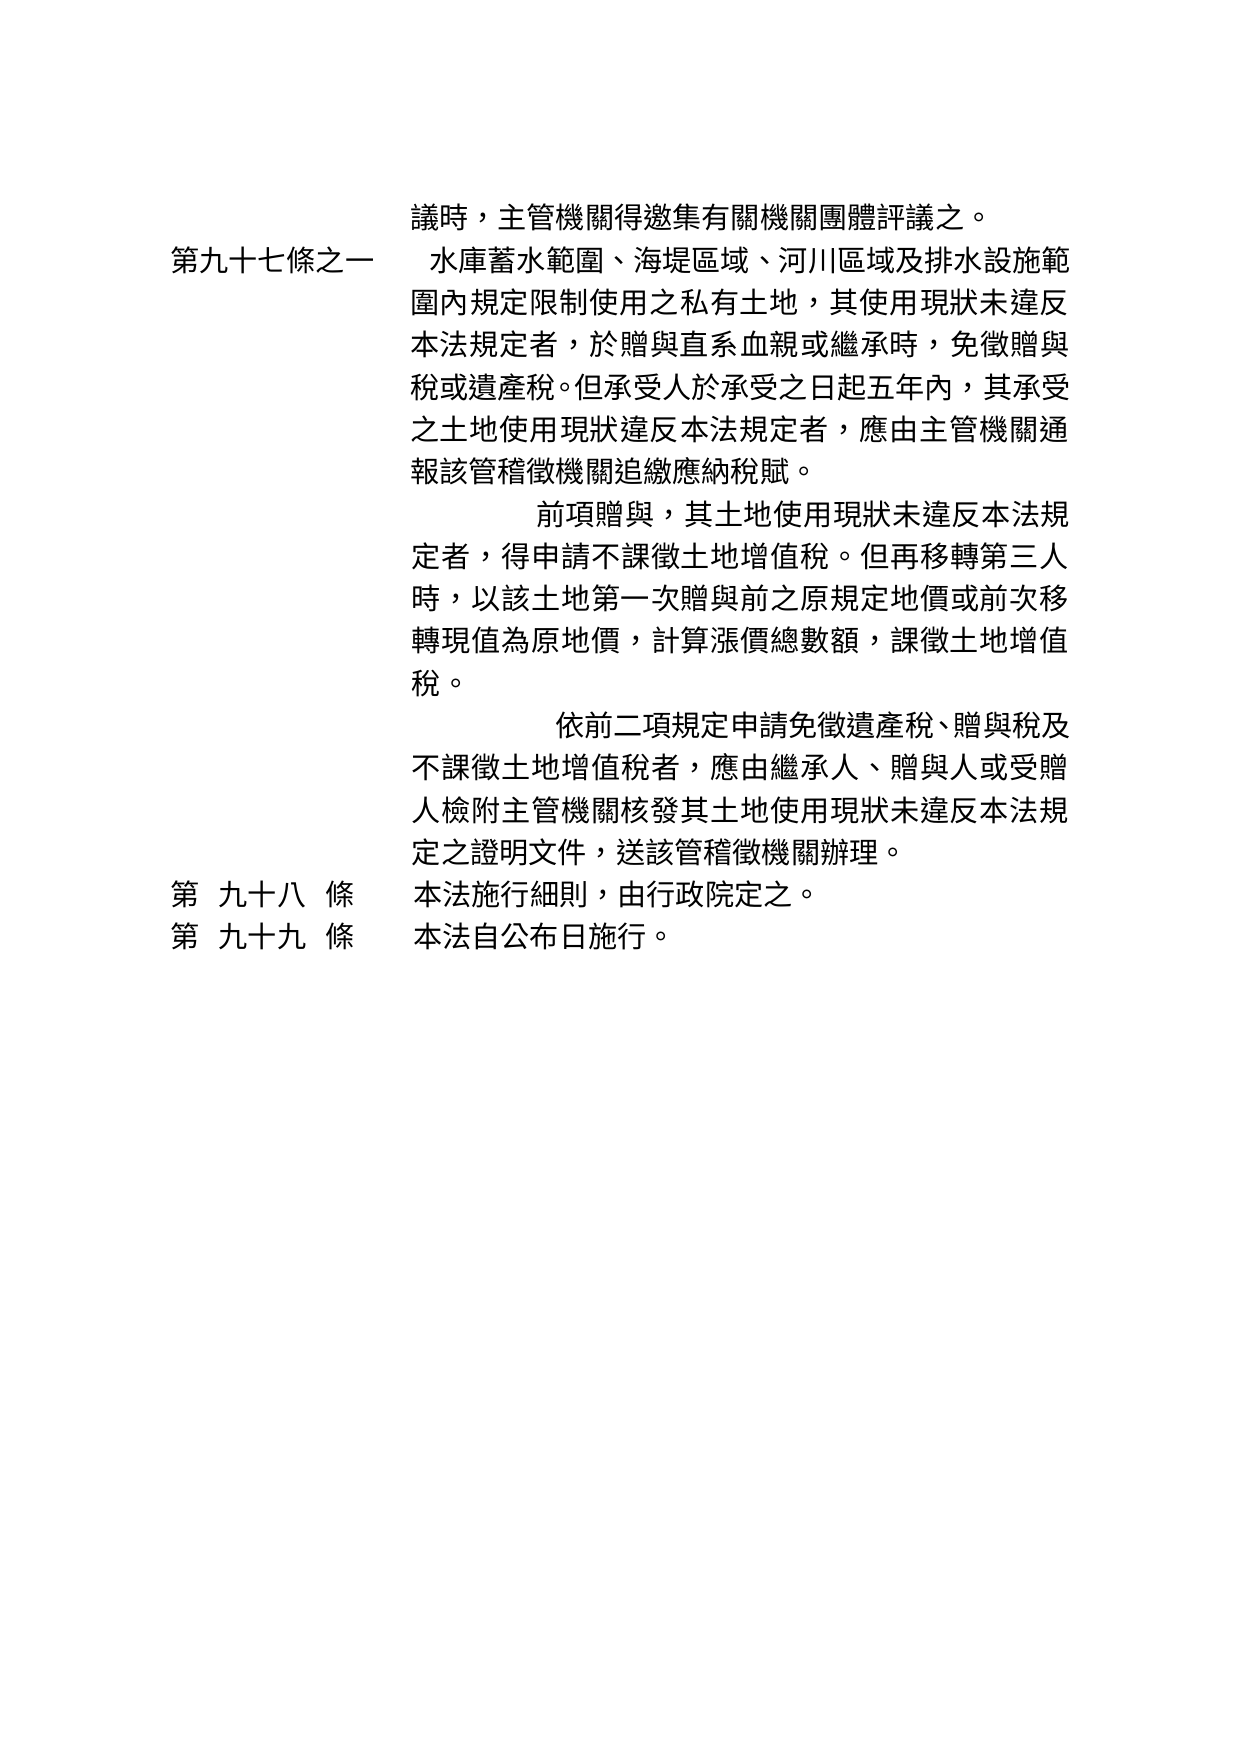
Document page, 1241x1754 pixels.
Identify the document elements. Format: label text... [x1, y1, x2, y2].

text 議時，主管機關得邀集有關機關團體評議之。 [170, 195, 1070, 237]
text 第九十七條之一 水庫蓄水範圍、海堤區域、河川區域及排水設施範圍內規定限制使用之私有土地，其使用現狀未違反本法規定者，於贈與直系血親或繼承時，免徵贈與稅或遺產稅。但承受人於承受之日起五年內，其承受之土地使用現狀違反本法規定者，應由主管機關通報該管稽徵機關追繳應納稅賦。 [170, 237, 1070, 491]
text 依前二項規定申請免徵遺產稅、贈與稅及不課徵土地增值稅者，應由繼承人、贈與人或受贈人檢附主管機關核發其土地使用現狀未違反本法規定之證明文件，送該管稽徵機關辦理。 [412, 702, 1070, 872]
text 第 九十八 條 本法施行細則，由行政院定之。 [170, 872, 1070, 914]
text 前項贈與，其土地使用現狀未違反本法規定者，得申請不課徵土地增值稅。但再移轉第三人時，以該土地第一次贈與前之原規定地價或前次移轉現值為原地價，計算漲價總數額，課徵土地增值稅。 [412, 491, 1070, 702]
text 第 九十九 條 本法自公布日施行。 [170, 914, 1070, 956]
